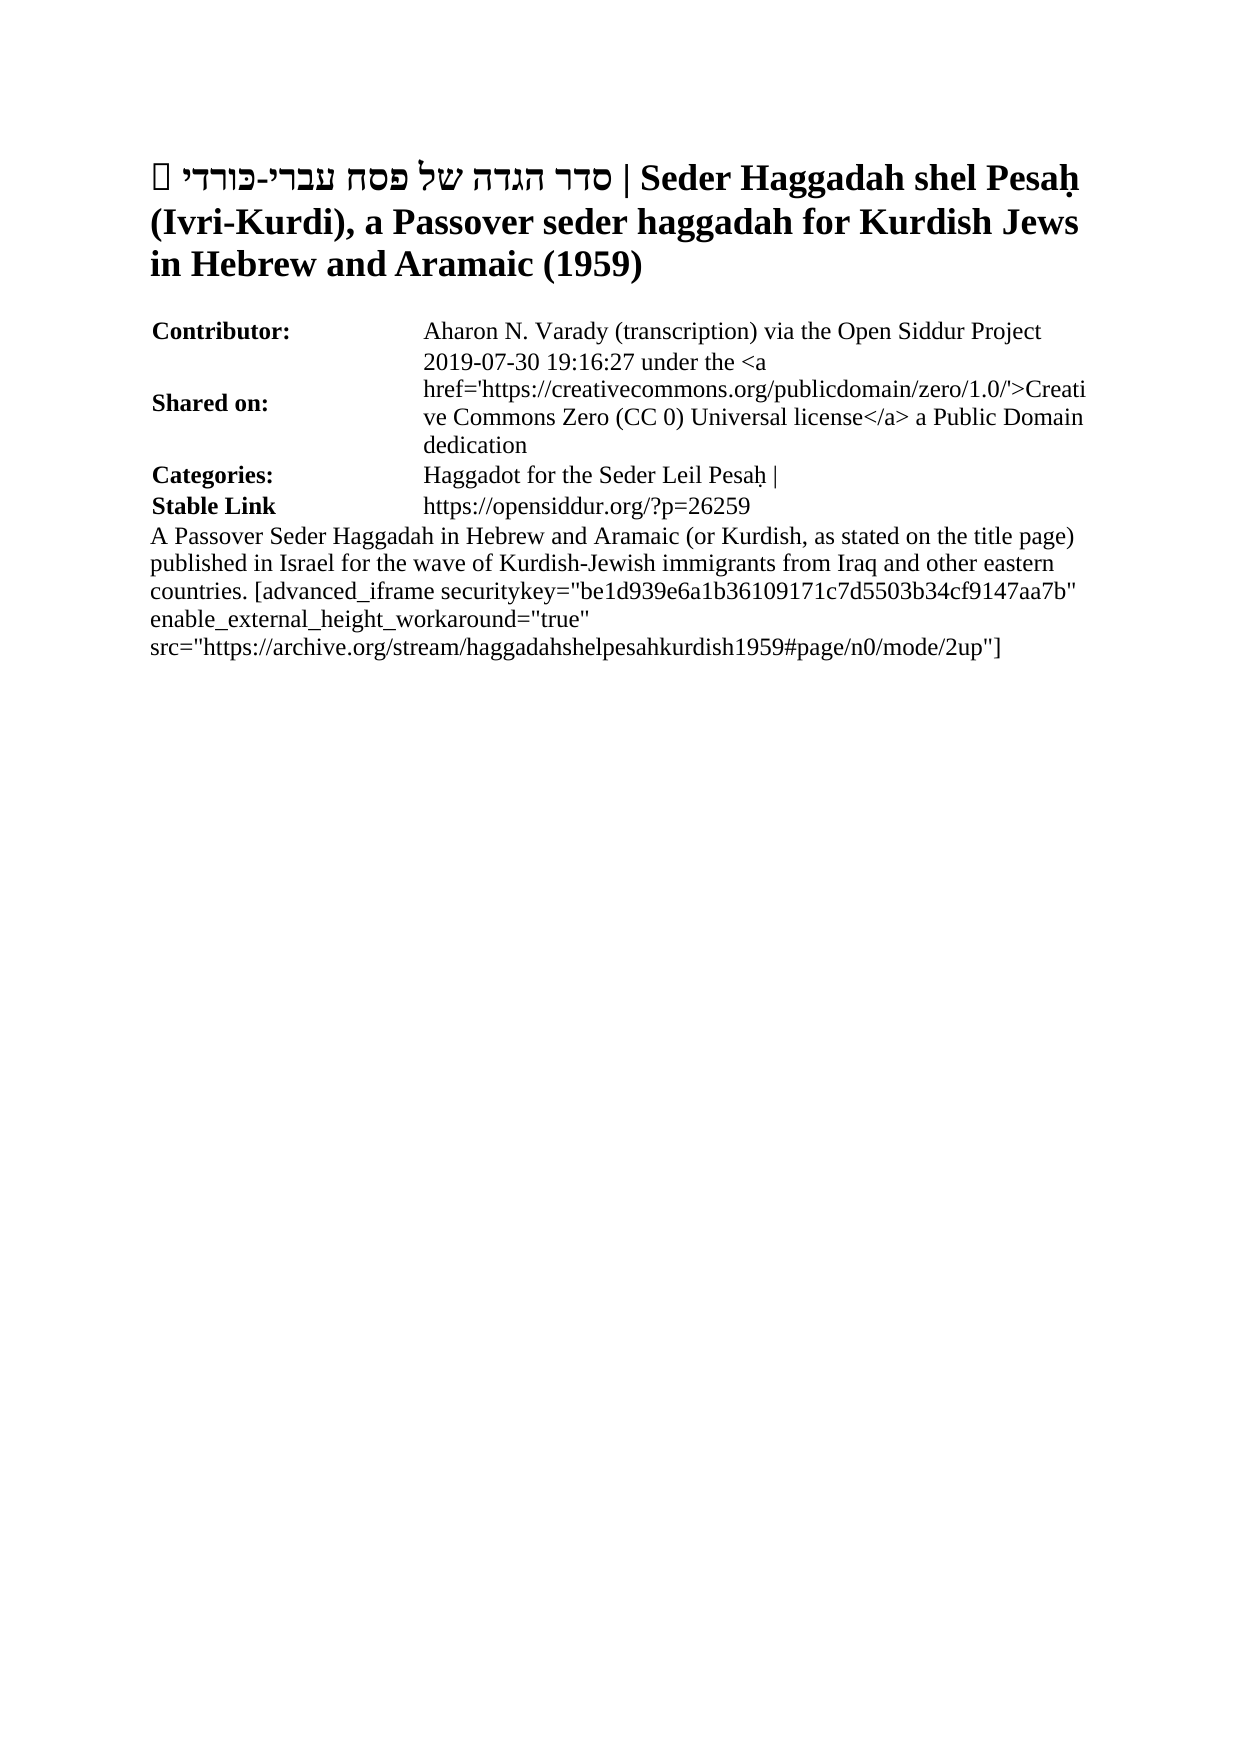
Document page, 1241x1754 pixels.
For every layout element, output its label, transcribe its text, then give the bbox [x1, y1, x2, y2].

text A Passover Seder Haggadah in Hebrew and Aramaic (or Kurdish, as stated on the title page) published in Israel for the wave of Kurdish-Jewish immigrants from Iraq and other eastern countries. [advanced_iframe securitykey="be1d939e6a1b36109171c7d5503b34cf9147aa7b" enable_external_height_workaround="true" src="https://archive.org/stream/haggadahshelpesahkurdish1959#page/n0/mode/2up"] [150, 522, 1090, 660]
subtitle 📖 סדר הגדה של פסח עברי-כּורדי | Seder Haggadah shel Pesaḥ (Ivri-Kurdi), a Passover seder haggadah for Kurdish Jews in Hebrew and Aramaic (1959) [150, 150, 1090, 284]
table_cell Stable Link [150, 491, 421, 522]
table_header Aharon N. Varady (transcription) via the Open Siddur Project [421, 315, 1090, 346]
table_cell Haggadot for the Seder Leil Pesaḥ | [421, 460, 1090, 491]
table_cell 2019-07-30 19:16:27 under the <a href='https://creativecommons.org/publicdomain/zero/1.0/'>Creative Commons Zero (CC 0) Universal license</a> a Public Domain dedication [421, 346, 1090, 460]
table_header Contributor: [150, 315, 421, 346]
table_cell Shared on: [150, 346, 421, 460]
table_cell https://opensiddur.org/?p=26259 [421, 491, 1090, 522]
table_cell Categories: [150, 460, 421, 491]
